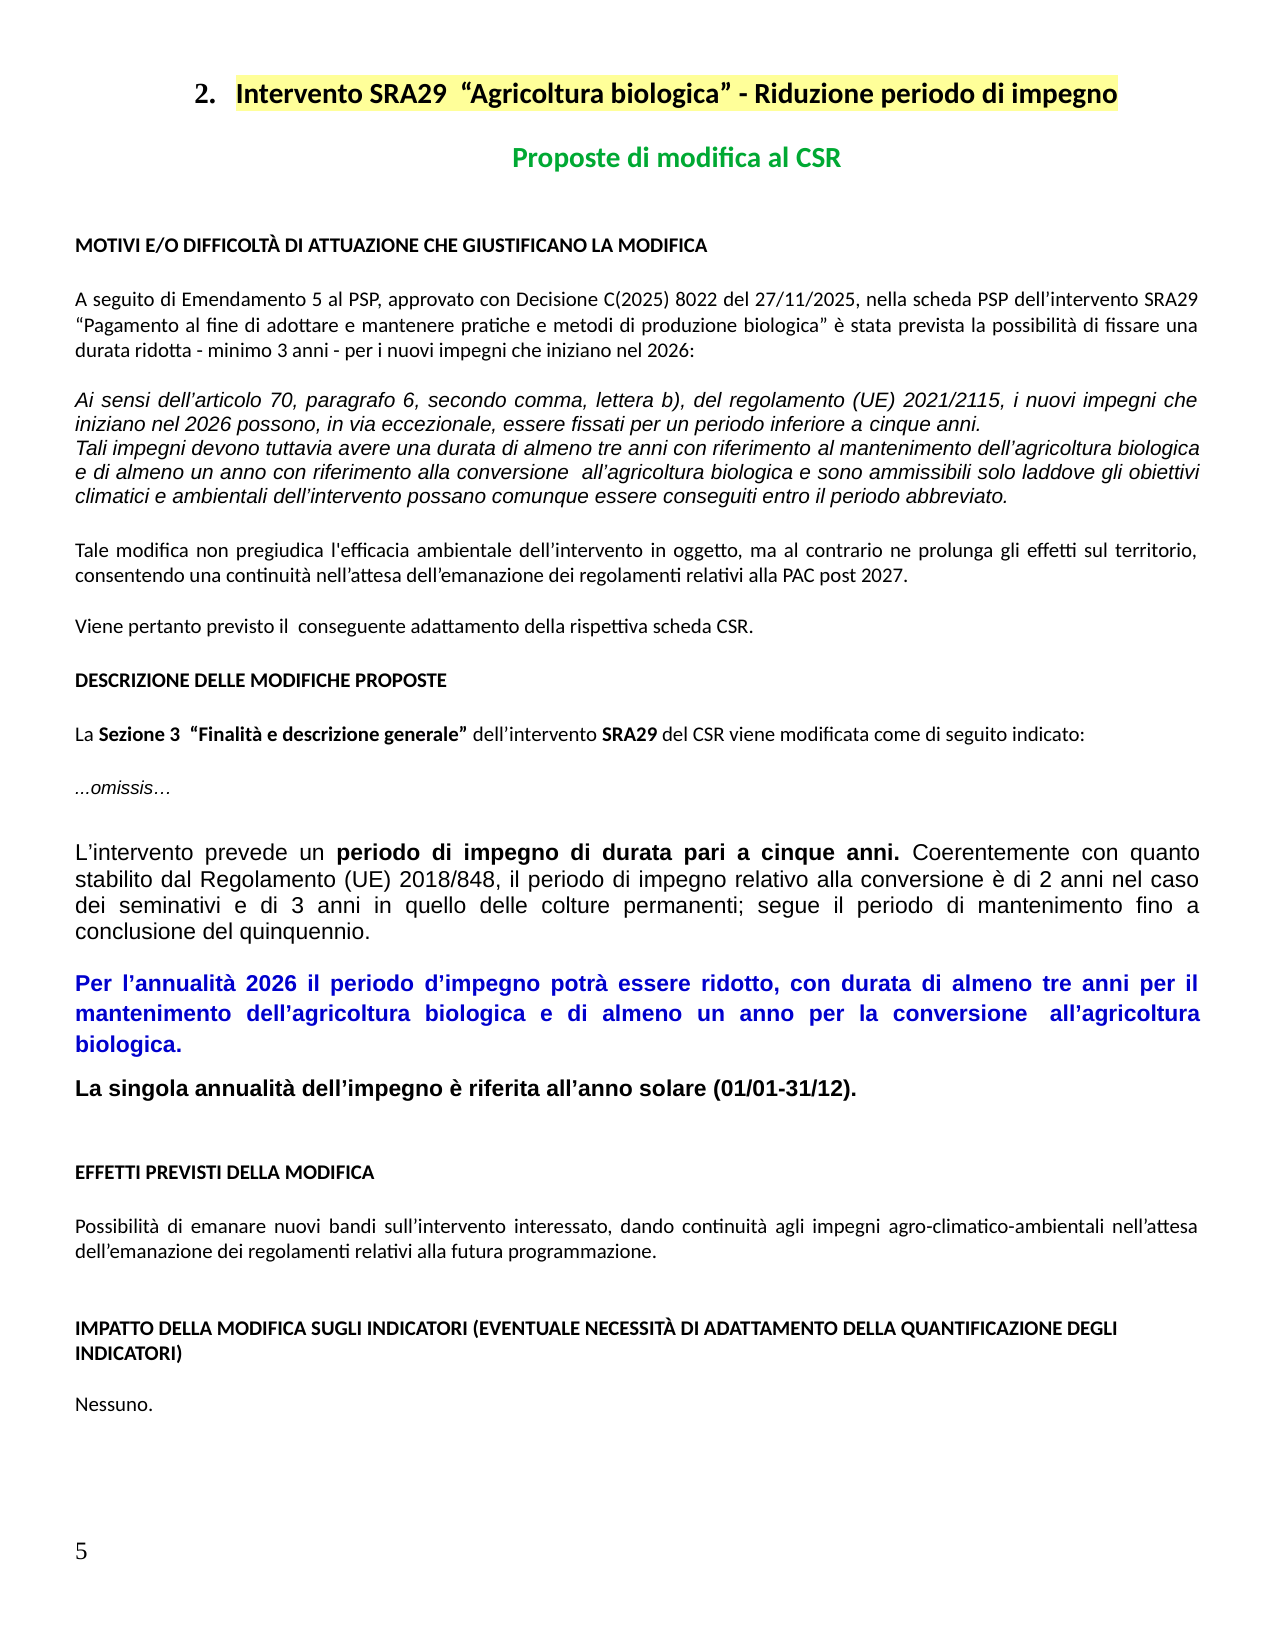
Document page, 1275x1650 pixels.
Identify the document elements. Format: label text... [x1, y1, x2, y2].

text Tale modifica non pregiudica l'efficacia ambientale dell’intervento in oggetto, ma al contrario ne prolunga gli effetti sul territorio, consentendo una continuità nell’attesa dell’emanazione dei regolamenti relativi alla PAC post 2027. [75, 537, 1200, 588]
text Possibilità di emanare nuovi bandi sull’intervento interessato, dando continuità agli impegni agro-climatico-ambientali nell’attesa dell’emanazione dei regolamenti relativi alla futura programmazione. [75, 1213, 1200, 1264]
text DESCRIZIONE DELLE MODIFICHE PROPOSTE [75, 667, 1200, 693]
text Ai sensi dell’articolo 70, paragrafo 6, secondo comma, lettera b), del regolamento (UE) 2021/2115, i nuovi impegni che iniziano nel 2026 possono, in via eccezionale, essere fissati per un periodo inferiore a cinque anni. [75, 388, 1200, 436]
text Nessuno. [75, 1391, 1200, 1417]
text Viene pertanto previsto il conseguente adattamento della rispettiva scheda CSR. [75, 613, 1200, 638]
text Tali impegni devono tuttavia avere una durata di almeno tre anni con riferimento al mantenimento dell’agricoltura biologica e di almeno un anno con riferimento alla conversione all’agricoltura biologica e sono ammissibili solo laddove gli obiettivi climatici e ambientali dell’intervento possano comunque essere conseguiti entro il periodo abbreviato. [75, 436, 1200, 508]
text MOTIVI E/O DIFFICOLTÀ DI ATTUAZIONE CHE GIUSTIFICANO LA MODIFICA [75, 232, 1200, 258]
text IMPATTO DELLA MODIFICA SUGLI INDICATORI (EVENTUALE NECESSITÀ DI ADATTAMENTO DELLA QUANTIFICAZIONE DEGLI INDICATORI) [75, 1315, 1200, 1366]
text EFFETTI PREVISTI DELLA MODIFICA [75, 1159, 1200, 1184]
text ...omissis… [75, 776, 1200, 798]
list Proposte di modifica al CSR [112, 139, 1200, 175]
text L’intervento prevede un periodo di impegno di durata pari a cinque anni. Coerentemente con quanto stabilito dal Regolamento (UE) 2018/848, il periodo di impegno relativo alla conversione è di 2 anni nel caso dei seminativi e di 3 anni in quello delle colture permanenti; segue il periodo di mantenimento fino a conclusione del quinquennio. [75, 839, 1200, 945]
text La Sezione 3 “Finalità e descrizione generale” dell’intervento SRA29 del CSR viene modificata come di seguito indicato: [75, 721, 1200, 747]
subtitle Intervento SRA29 “Agricoltura biologica” - Riduzione periodo di impegno [112, 75, 1200, 111]
text Per l’annualità 2026 il periodo d’impegno potrà essere ridotto, con durata di almeno tre anni per il mantenimento dell’agricoltura biologica e di almeno un anno per la conversione all’agricoltura biologica. [75, 970, 1200, 1057]
text A seguito di Emendamento 5 al PSP, approvato con Decisione C(2025) 8022 del 27/11/2025, nella scheda PSP dell’intervento SRA29 “Pagamento al fine di adottare e mantenere pratiche e metodi di produzione biologica” è stata prevista la possibilità di fissare una durata ridotta - minimo 3 anni - per i nuovi impegni che iniziano nel 2026: [75, 287, 1200, 363]
text La singola annualità dell’impegno è riferita all’anno solare (01/01-31/12). [75, 1075, 1200, 1102]
